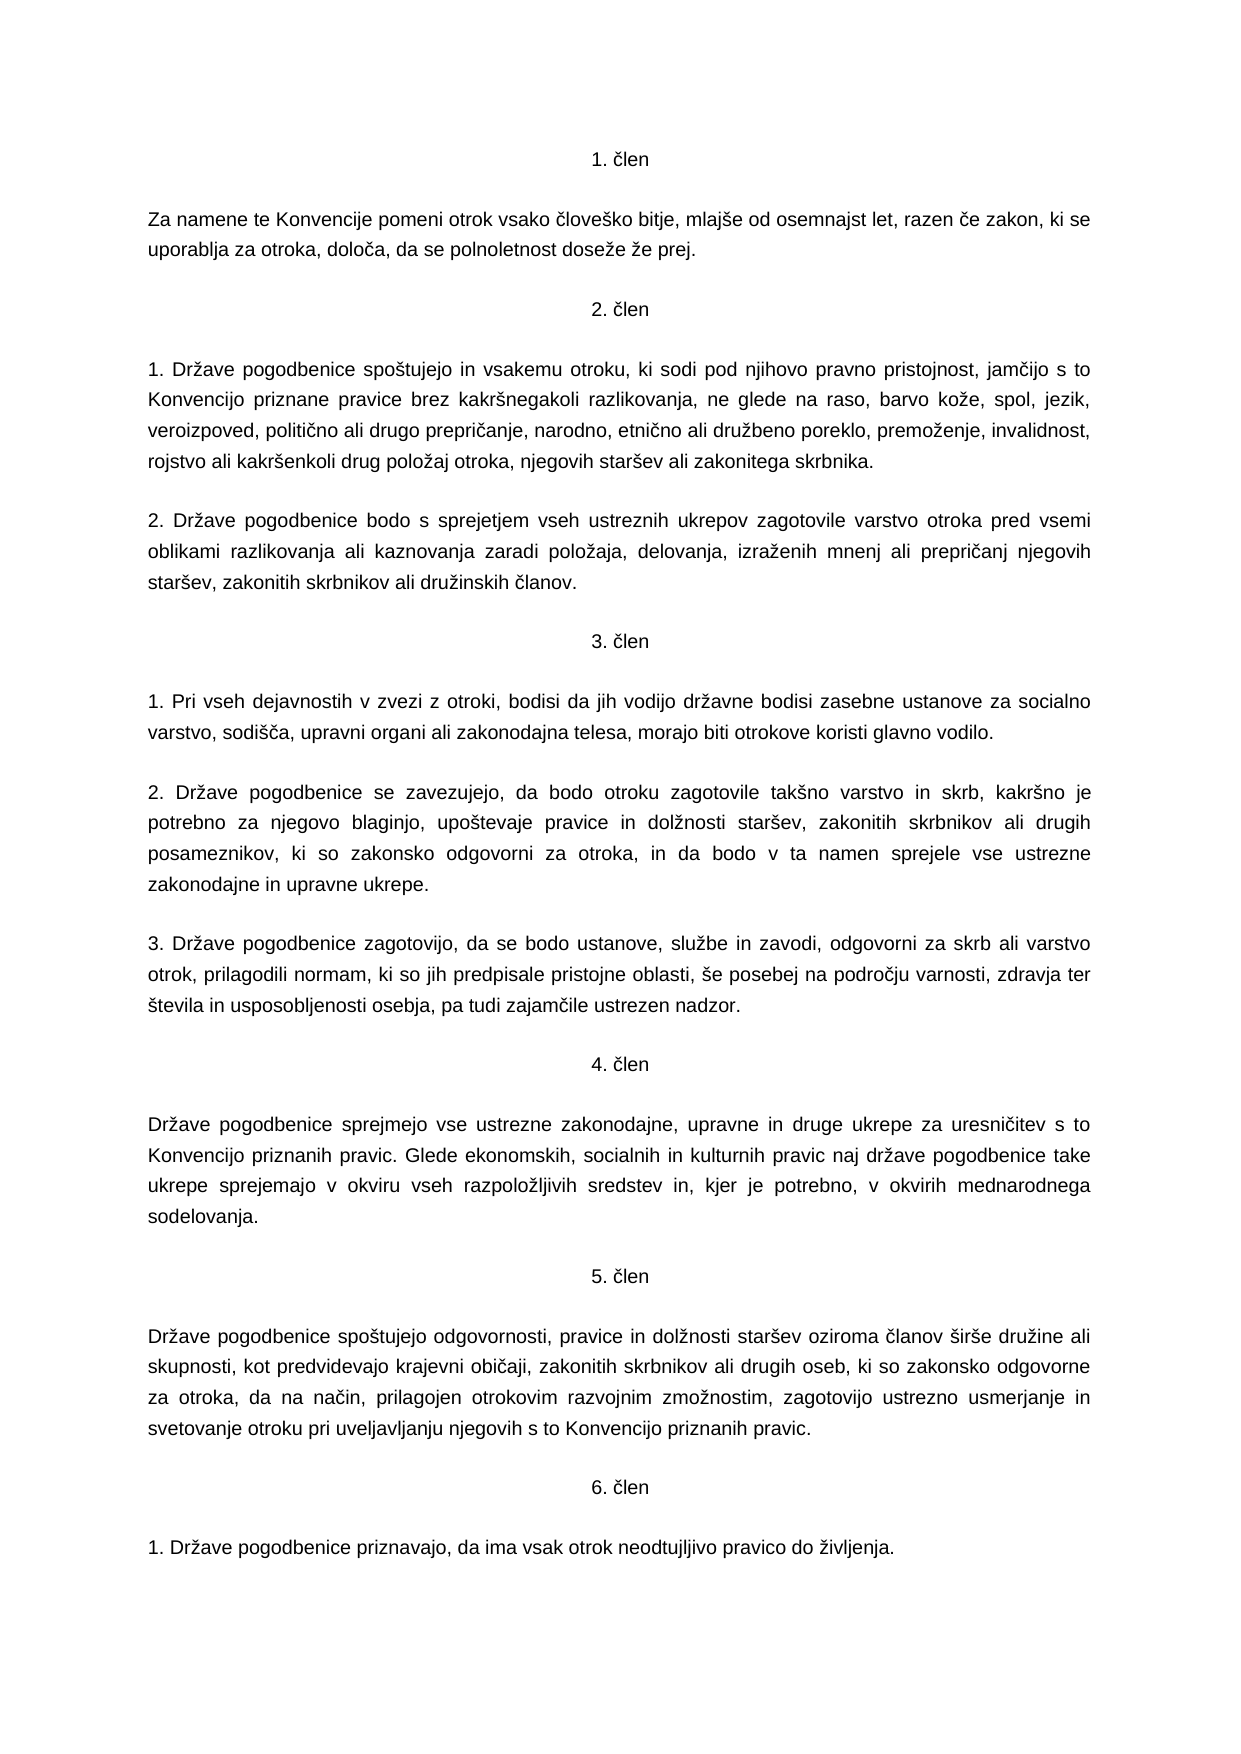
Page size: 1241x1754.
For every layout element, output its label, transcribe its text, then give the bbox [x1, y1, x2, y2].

text 5. člen [148, 1265, 1093, 1287]
text 6. člen [148, 1476, 1093, 1499]
text 2. Države pogodbenice bodo s sprejetjem vseh ustreznih ukrepov zagotovile varstvo otroka pred vsemi oblikami razlikovanja ali kaznovanja zaradi položaja, delovanja, izraženih mnenj ali prepričanj njegovih staršev, zakonitih skrbnikov ali družinskih članov. [148, 509, 1093, 593]
text 2. člen [148, 298, 1093, 321]
text 1. Pri vseh dejavnostih v zvezi z otroki, bodisi da jih vodijo državne bodisi zasebne ustanove za socialno varstvo, sodišča, upravni organi ali zakonodajna telesa, morajo biti otrokove koristi glavno vodilo. [148, 690, 1093, 743]
text Za namene te Konvencije pomeni otrok vsako človeško bitje, mlajše od osemnajst let, razen če zakon, ki se uporablja za otroka, določa, da se polnoletnost doseže že prej. [148, 207, 1093, 261]
text 3. Države pogodbenice zagotovijo, da se bodo ustanove, službe in zavodi, odgovorni za skrb ali varstvo otrok, prilagodili normam, ki so jih predpisale pristojne oblasti, še posebej na področju varnosti, zdravja ter števila in usposobljenosti osebja, pa tudi zajamčile ustrezen nadzor. [148, 932, 1093, 1016]
text 1. Države pogodbenice priznavajo, da ima vsak otrok neodtujljivo pravico do življenja. [148, 1536, 1093, 1559]
text Države pogodbenice spoštujejo odgovornosti, pravice in dolžnosti staršev oziroma članov širše družine ali skupnosti, kot predvidevajo krajevni običaji, zakonitih skrbnikov ali drugih oseb, ki so zakonsko odgovorne za otroka, da na način, prilagojen otrokovim razvojnim zmožnostim, zagotovijo ustrezno usmerjanje in svetovanje otroku pri uveljavljanju njegovih s to Konvencijo priznanih pravic. [148, 1324, 1093, 1439]
text 1. člen [148, 148, 1093, 170]
text 2. Države pogodbenice se zavezujejo, da bodo otroku zagotovile takšno varstvo in skrb, kakršno je potrebno za njegovo blaginjo, upoštevaje pravice in dolžnosti staršev, zakonitih skrbnikov ali drugih posameznikov, ki so zakonsko odgovorni za otroka, in da bodo v ta namen sprejele vse ustrezne zakonodajne in upravne ukrepe. [148, 781, 1093, 895]
text 4. člen [148, 1053, 1093, 1076]
text 1. Države pogodbenice spoštujejo in vsakemu otroku, ki sodi pod njihovo pravno pristojnost, jamčijo s to Konvencijo priznane pravice brez kakršnegakoli razlikovanja, ne glede na raso, barvo kože, spol, jezik, veroizpoved, politično ali drugo prepričanje, narodno, etnično ali družbeno poreklo, premoženje, invalidnost, rojstvo ali kakršenkoli drug položaj otroka, njegovih staršev ali zakonitega skrbnika. [148, 358, 1093, 472]
text Države pogodbenice sprejmejo vse ustrezne zakonodajne, upravne in druge ukrepe za uresničitev s to Konvencijo priznanih pravic. Glede ekonomskih, socialnih in kulturnih pravic naj države pogodbenice take ukrepe sprejemajo v okviru vseh razpoložljivih sredstev in, kjer je potrebno, v okvirih mednarodnega sodelovanja. [148, 1113, 1093, 1228]
text 3. člen [148, 630, 1093, 653]
